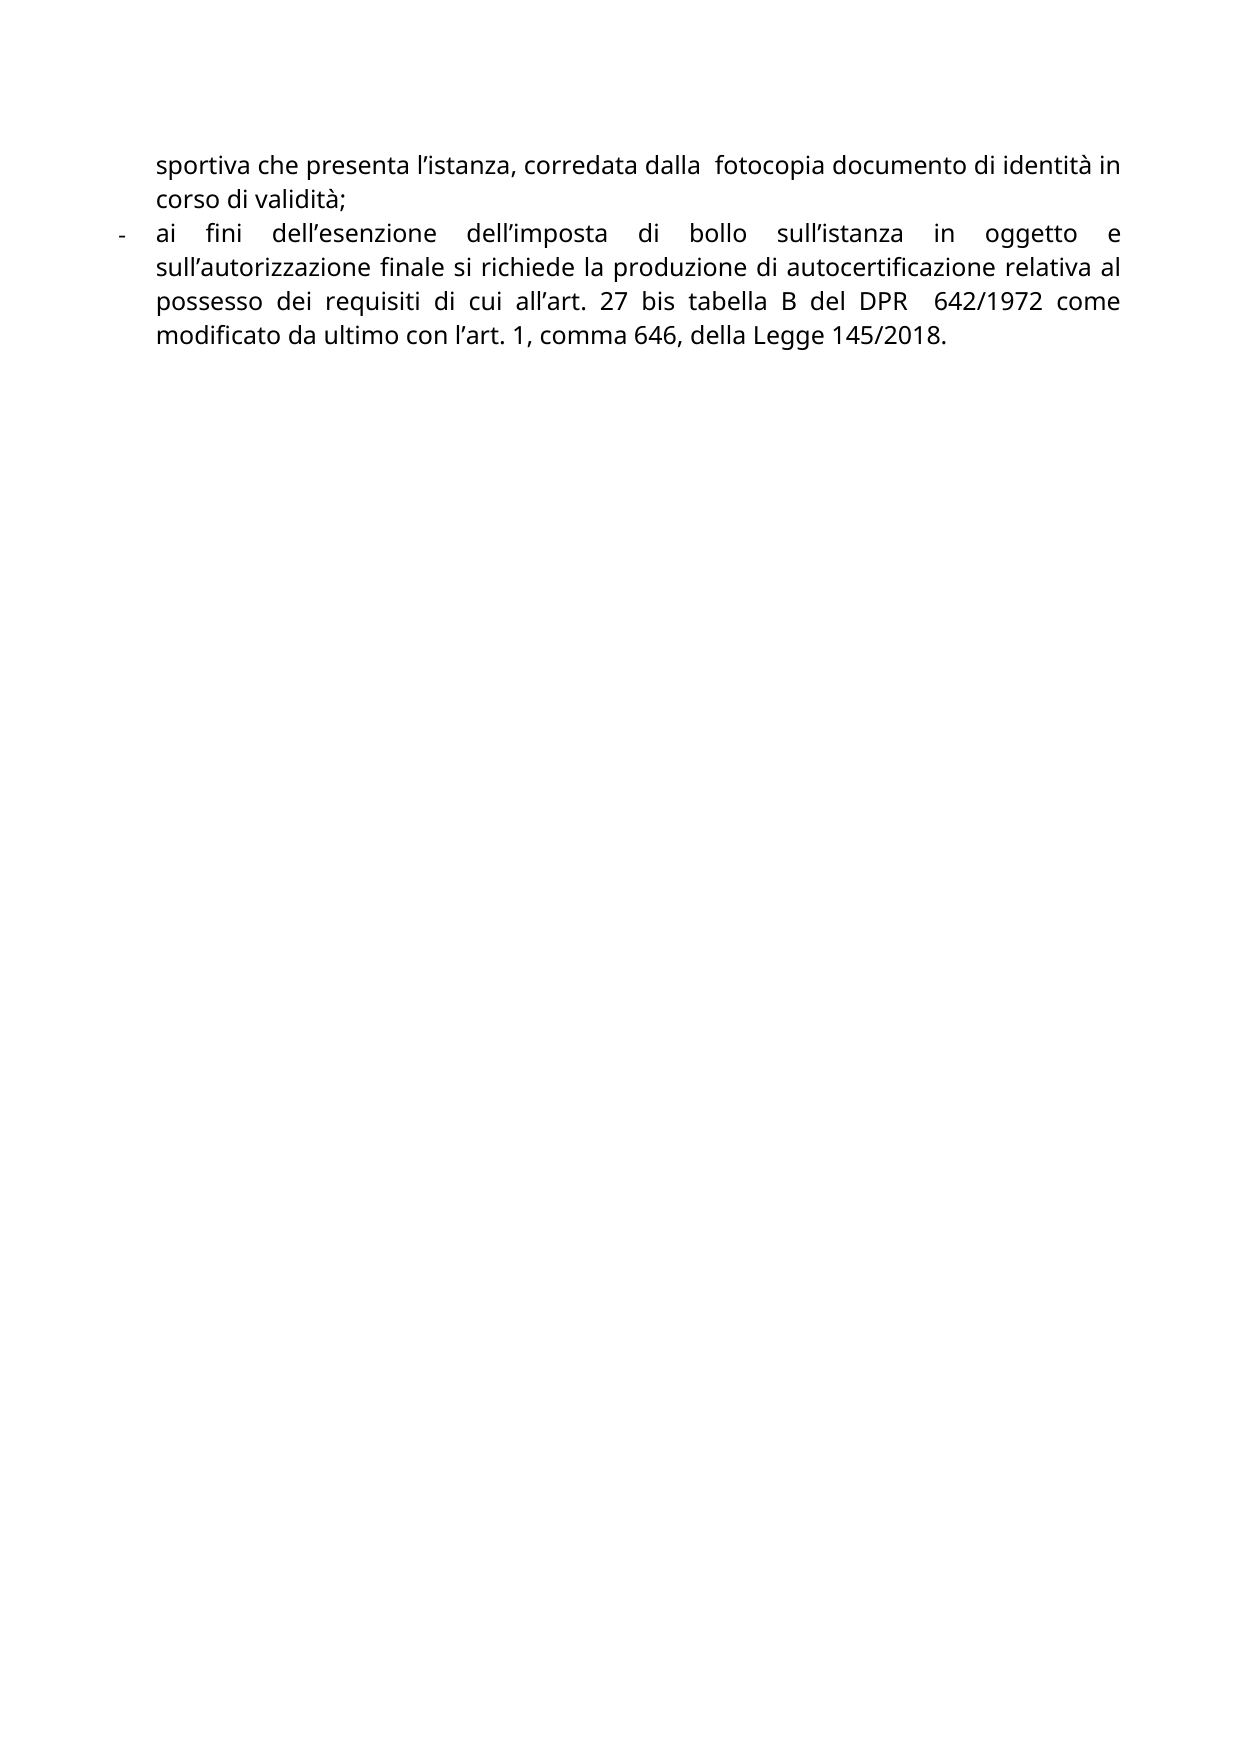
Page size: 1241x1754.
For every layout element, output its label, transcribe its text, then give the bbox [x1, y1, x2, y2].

list sportiva che presenta l’istanza, corredata dalla fotocopia documento di identità in corso di validità; [118, 148, 1122, 216]
list ai fini dell’esenzione dell’imposta di bollo sull’istanza in oggetto e sull’autorizzazione finale si richiede la produzione di autocertificazione relativa al possesso dei requisiti di cui all’art. 27 bis tabella B del DPR 642/1972 come modificato da ultimo con l’art. 1, comma 646, della Legge 145/2018. [118, 216, 1122, 352]
